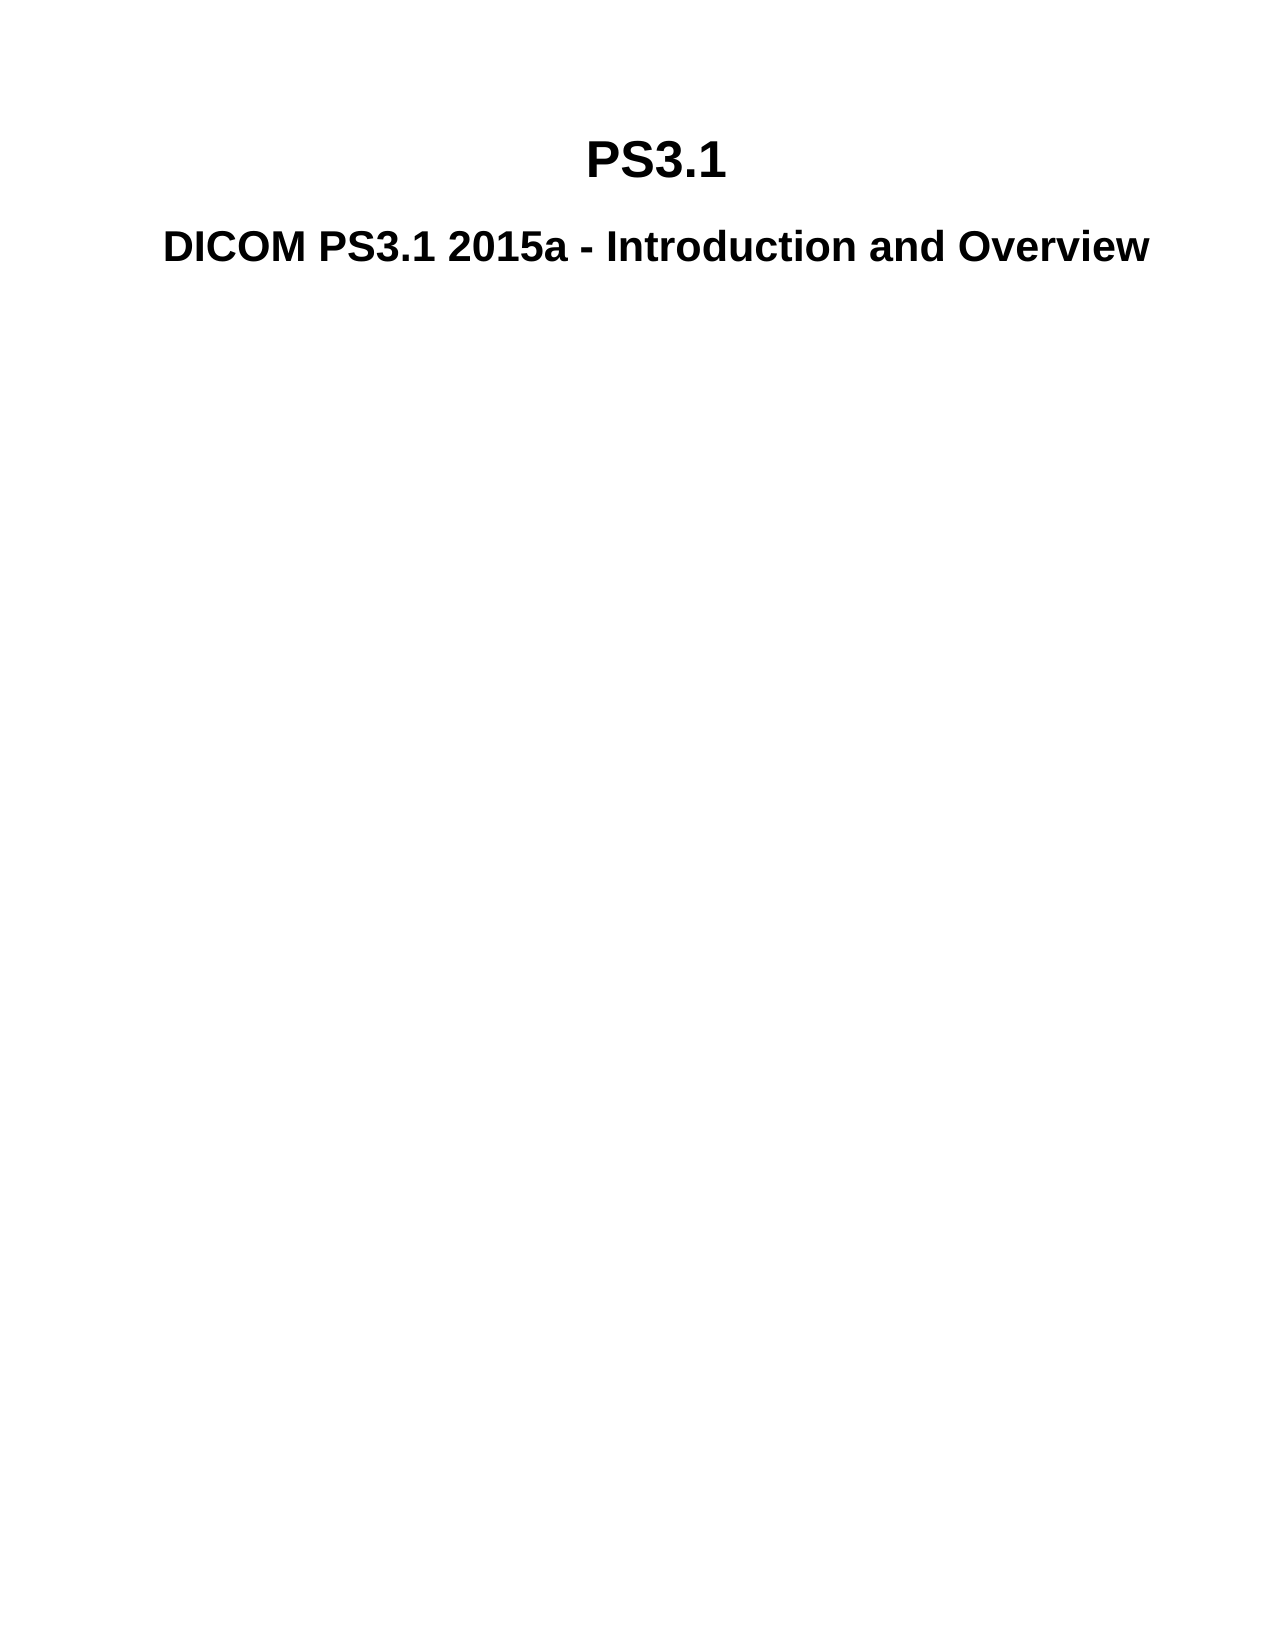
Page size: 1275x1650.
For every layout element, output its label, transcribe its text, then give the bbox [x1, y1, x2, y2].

text DICOM PS3.1 2015a - Introduction and Overview [112, 221, 1200, 271]
text PS3.1 [112, 129, 1200, 188]
